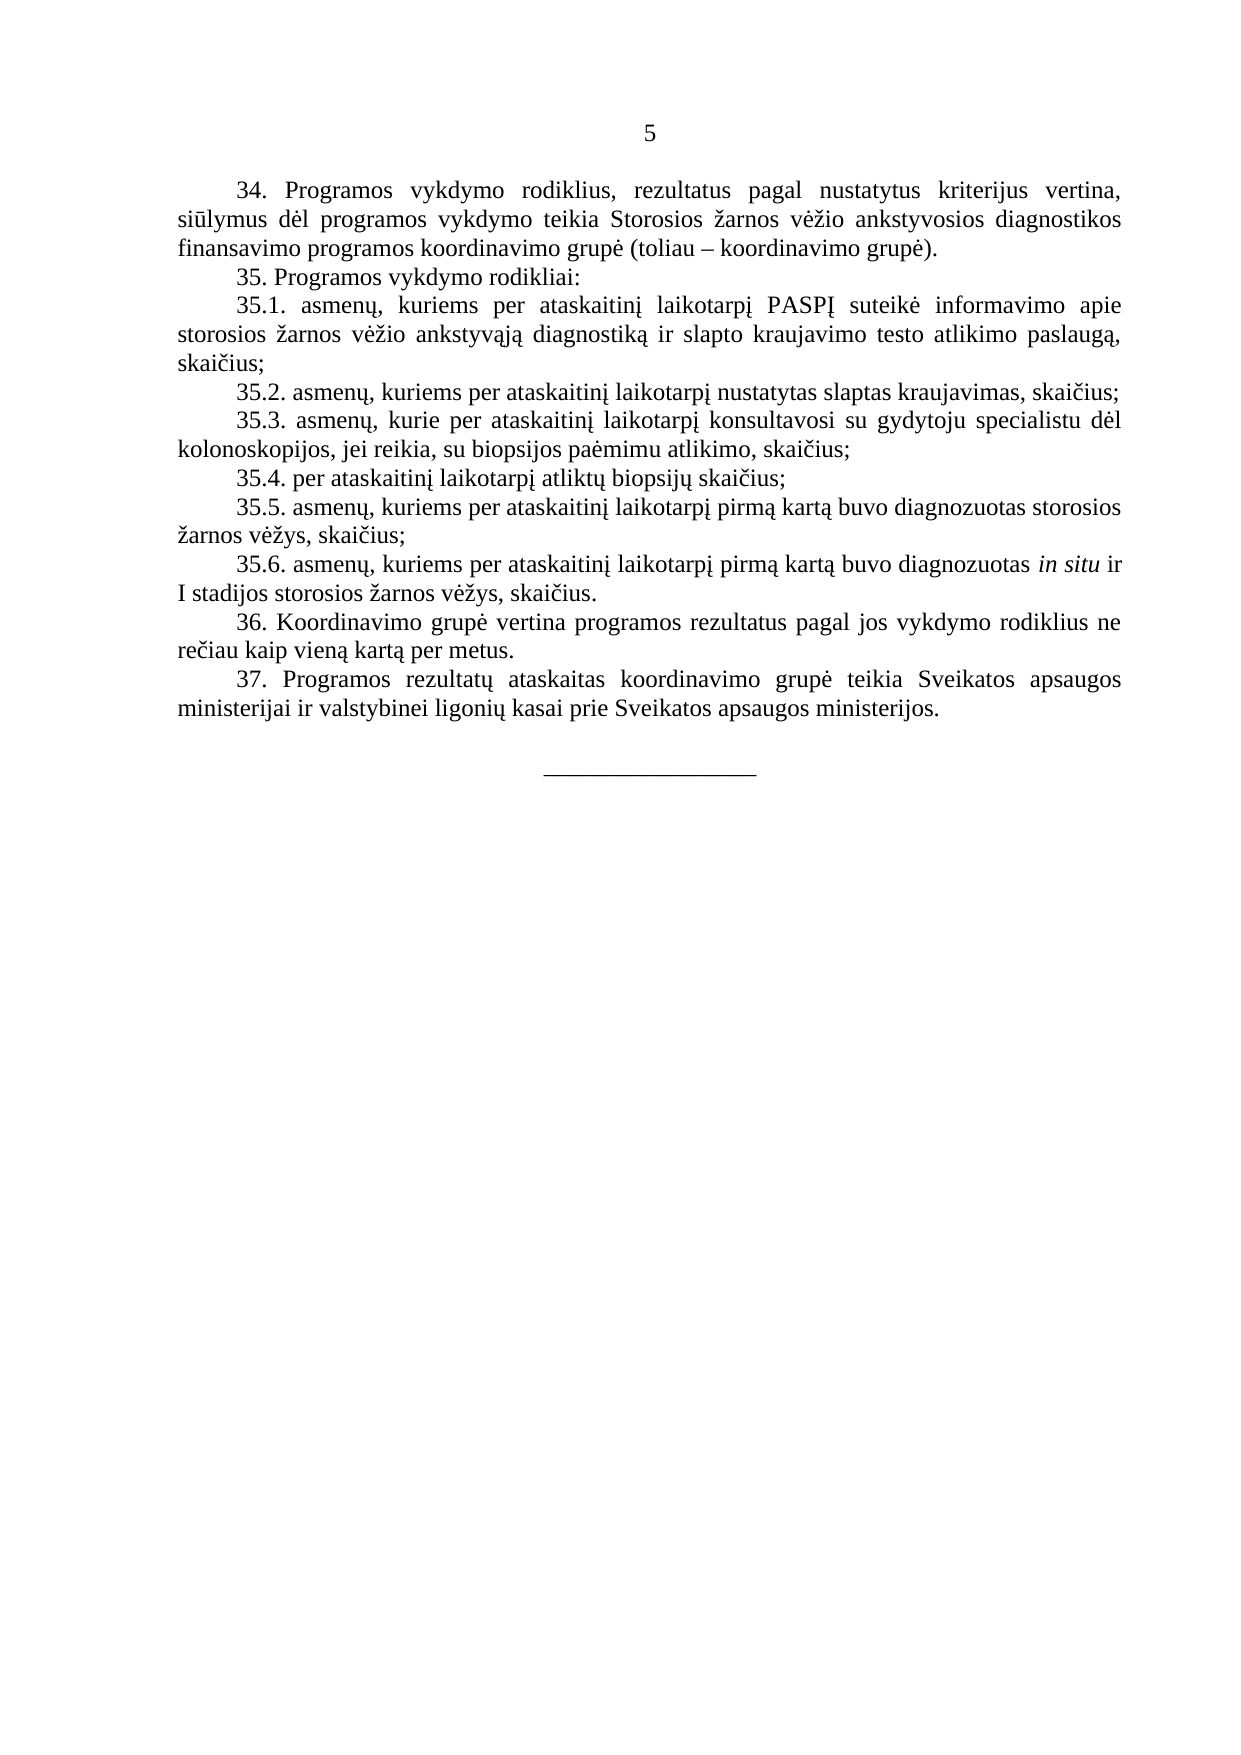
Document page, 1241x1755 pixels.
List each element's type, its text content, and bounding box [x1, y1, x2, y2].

text 35.1. asmenų, kuriems per ataskaitinį laikotarpį PASPĮ suteikė informavimo apie storosios žarnos vėžio ankstyvąją diagnostiką ir slapto kraujavimo testo atlikimo paslaugą, skaičius; [177, 291, 1122, 377]
text 34. Programos vykdymo rodiklius, rezultatus pagal nustatytus kriterijus vertina, siūlymus dėl programos vykdymo teikia Storosios žarnos vėžio ankstyvosios diagnostikos finansavimo programos koordinavimo grupė (toliau – koordinavimo grupė). [177, 176, 1122, 262]
text 35. Programos vykdymo rodikliai: [177, 262, 1122, 291]
text 36. Koordinavimo grupė vertina programos rezultatus pagal jos vykdymo rodiklius ne rečiau kaip vieną kartą per metus. [177, 607, 1122, 664]
text 35.4. per ataskaitinį laikotarpį atliktų biopsijų skaičius; [177, 463, 1122, 492]
text 35.3. asmenų, kurie per ataskaitinį laikotarpį konsultavosi su gydytoju specialistu dėl kolonoskopijos, jei reikia, su biopsijos paėmimu atlikimo, skaičius; [177, 406, 1122, 463]
text _________________ [177, 751, 1122, 779]
text 35.2. asmenų, kuriems per ataskaitinį laikotarpį nustatytas slaptas kraujavimas, skaičius; [177, 377, 1122, 406]
text 35.6. asmenų, kuriems per ataskaitinį laikotarpį pirmą kartą buvo diagnozuotas in situ ir I stadijos storosios žarnos vėžys, skaičius. [177, 549, 1122, 607]
text 35.5. asmenų, kuriems per ataskaitinį laikotarpį pirmą kartą buvo diagnozuotas storosios žarnos vėžys, skaičius; [177, 492, 1122, 549]
text 37. Programos rezultatų ataskaitas koordinavimo grupė teikia Sveikatos apsaugos ministerijai ir valstybinei ligonių kasai prie Sveikatos apsaugos ministerijos. [177, 664, 1122, 722]
